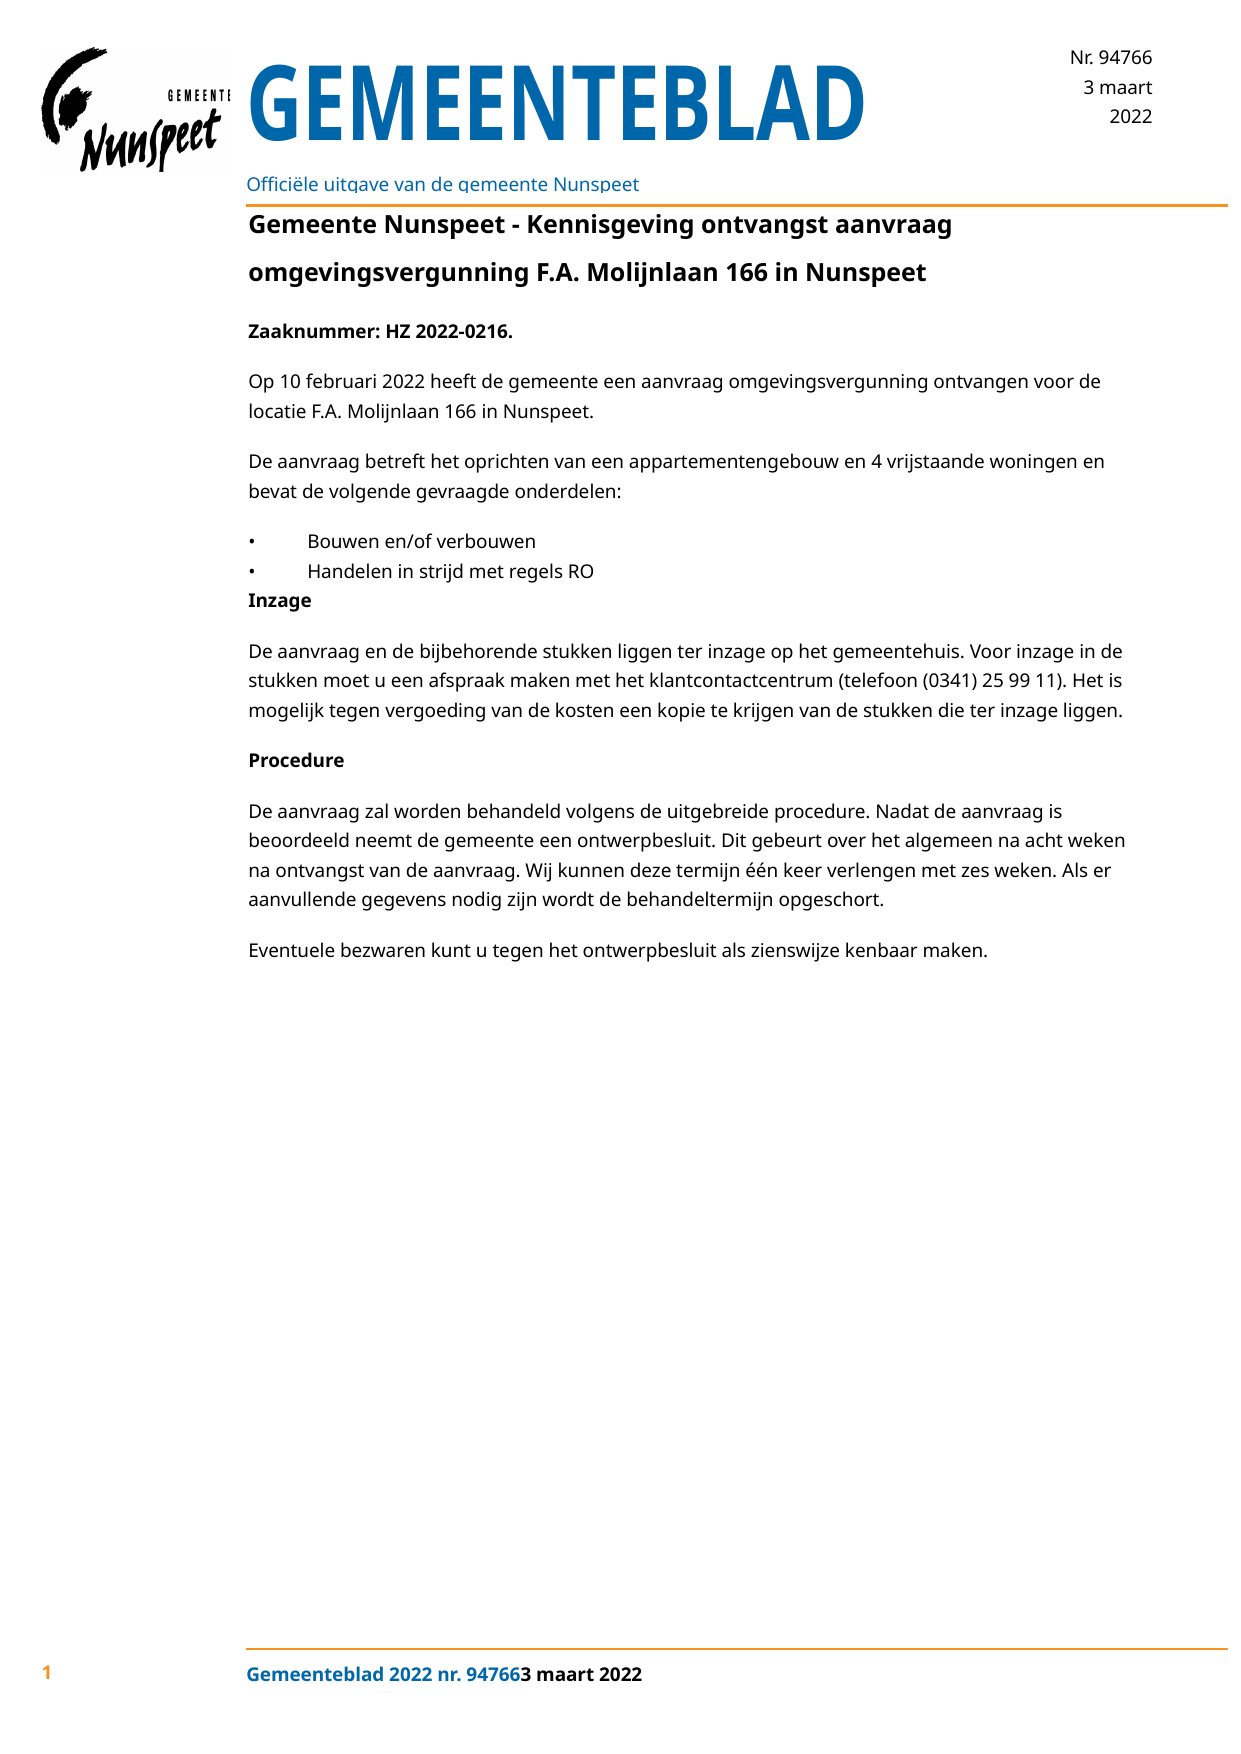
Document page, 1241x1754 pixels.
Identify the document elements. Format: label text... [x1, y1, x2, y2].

text Gemeente Nunspeet - Kennisgeving ontvangst aanvraag omgevingsvergunning F.A. Molijnlaan 166 in Nunspeet [248, 207, 1152, 288]
text De aanvraag en de bijbehorende stukken liggen ter inzage op het gemeentehuis. Voor inzage in de stukken moet u een afspraak maken met het klantcontactcentrum (telefoon (0341) 25 99 11). Het is mogelijk tegen vergoeding van de kosten een kopie te krijgen van de stukken die ter inzage liggen. [248, 638, 1152, 723]
text Inzage [248, 587, 1152, 613]
text De aanvraag zal worden behandeld volgens de uitgebreide procedure. Nadat de aanvraag is beoordeeld neemt de gemeente een ontwerpbesluit. Dit gebeurt over het algemeen na acht weken na ontvangst van de aanvraag. Wij kunnen deze termijn één keer verlengen met zes weken. Als er aanvullende gegevens nodig zijn wordt de behandeltermijn opgeschort. [248, 798, 1152, 912]
text Procedure [248, 747, 1152, 773]
picture [41, 47, 231, 172]
text Eventuele bezwaren kunt u tegen het ontwerpbesluit als zienswijze kenbaar maken. [248, 937, 1152, 963]
text De aanvraag betreft het oprichten van een appartementengebouw en 4 vrijstaande woningen en bevat de volgende gevraagde onderdelen: [248, 448, 1152, 504]
text Zaaknummer: HZ 2022-0216. [248, 318, 1152, 344]
text Op 10 februari 2022 heeft de gemeente een aanvraag omgevingsvergunning ontvangen voor de locatie F.A. Molijnlaan 166 in Nunspeet. [248, 368, 1152, 424]
list Bouwen en/of verbouwen [248, 528, 1152, 554]
list Handelen in strijd met regels RO [248, 558, 1152, 584]
